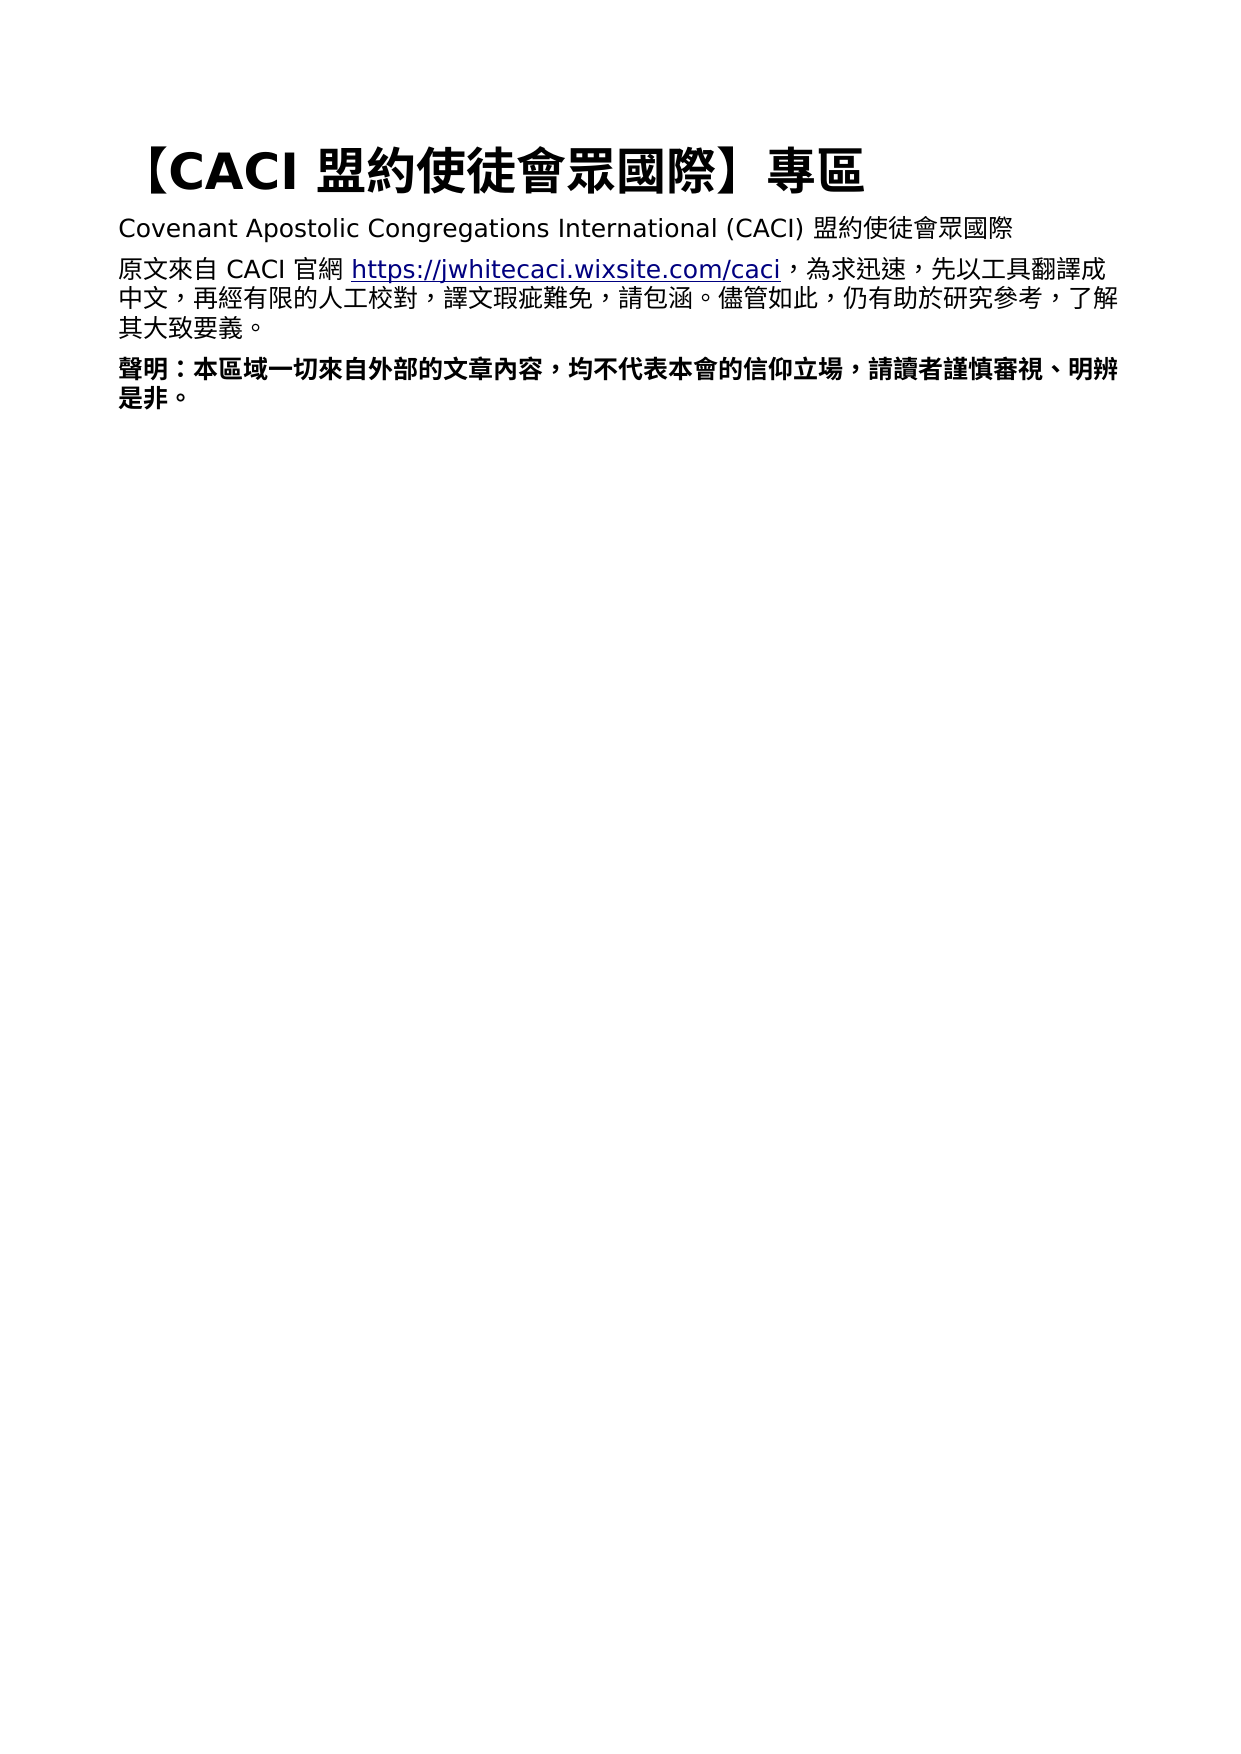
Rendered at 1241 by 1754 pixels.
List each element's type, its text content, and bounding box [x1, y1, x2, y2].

text Covenant Apostolic Congregations International (CACI) 盟約使徒會眾國際 [118, 214, 1122, 243]
text 聲明：本區域一切來自外部的文章內容，均不代表本會的信仰立場，請讀者謹慎審視、明辨是非。 [118, 356, 1122, 414]
text 原文來自 CACI 官網 https://jwhitecaci.wixsite.com/caci，為求迅速，先以工具翻譯成中文，再經有限的人工校對，譯文瑕疵難免，請包涵。儘管如此，仍有助於研究參考，了解其大致要義。 [118, 256, 1122, 343]
subtitle 【CACI 盟約使徒會眾國際】專區 [118, 143, 1122, 201]
